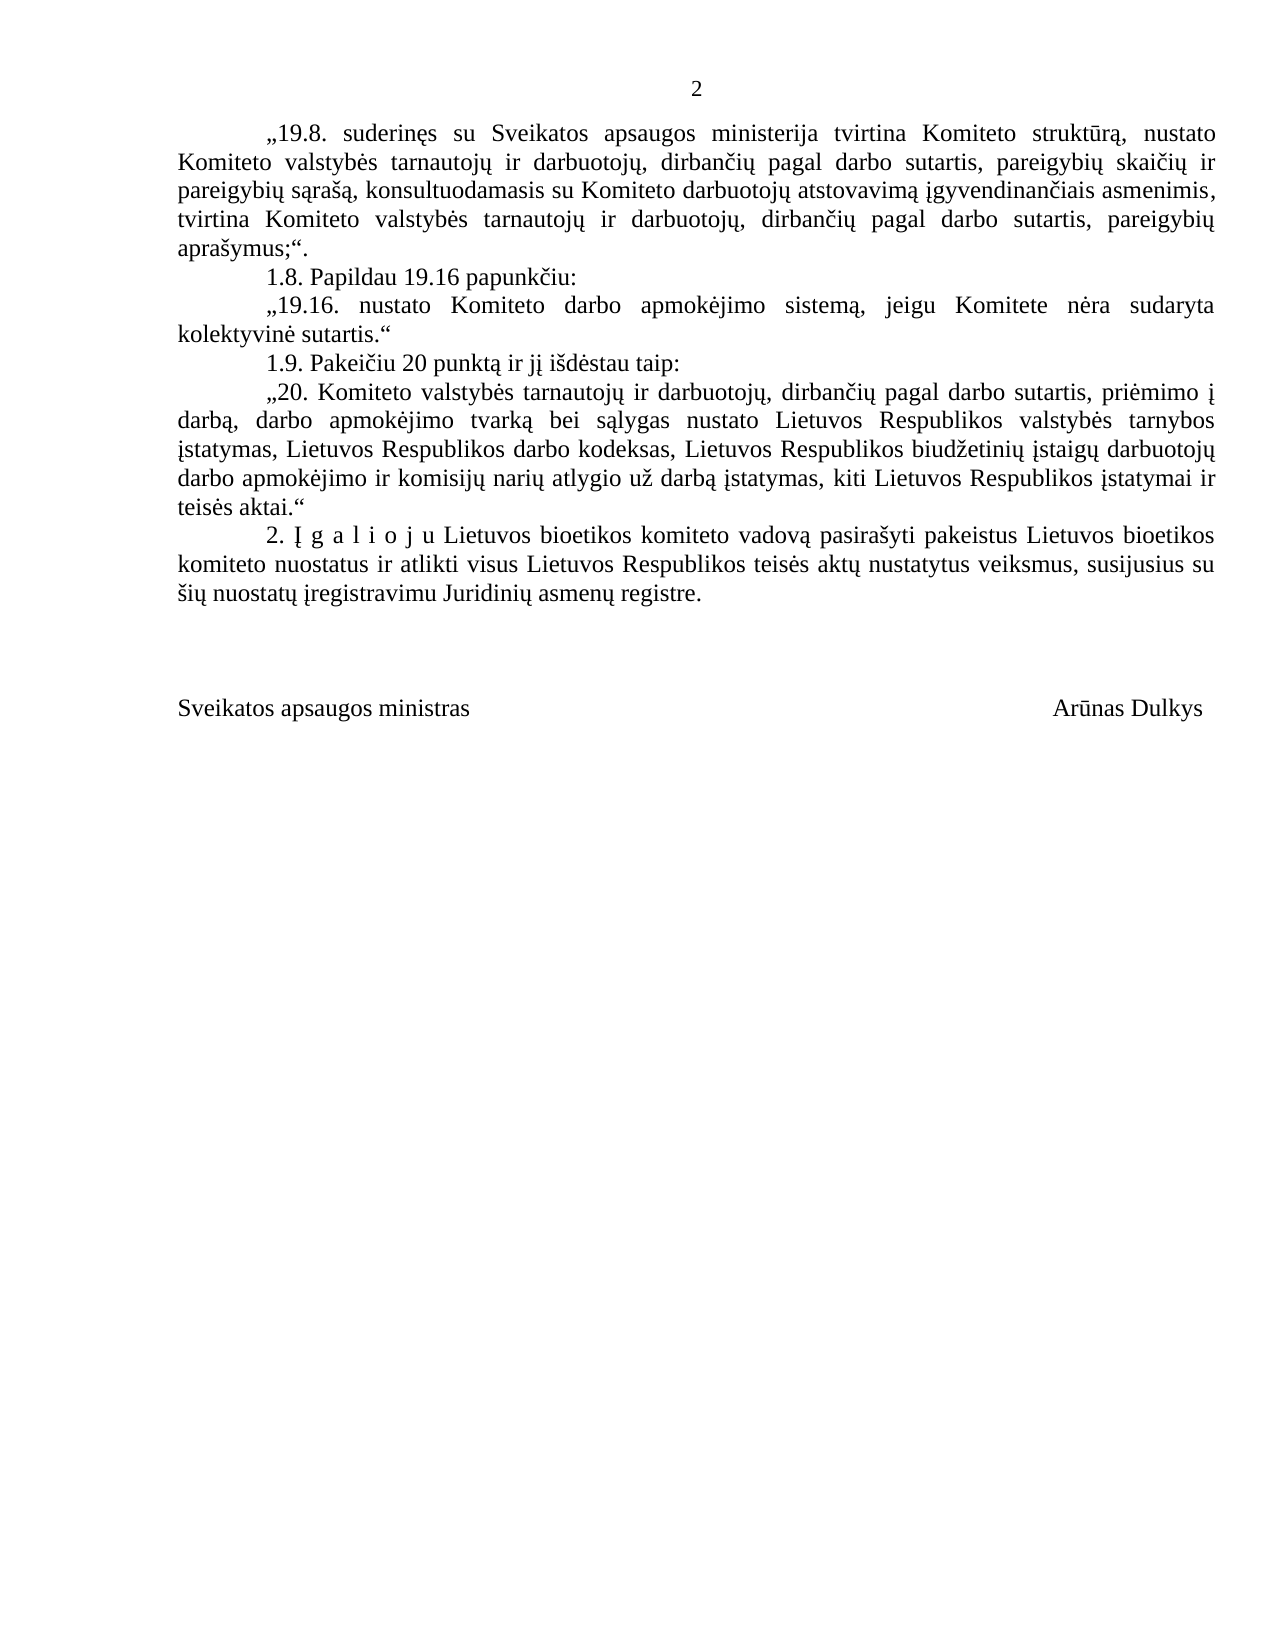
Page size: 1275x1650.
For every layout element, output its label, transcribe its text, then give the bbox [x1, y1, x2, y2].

text 2. Į g a l i o j u Lietuvos bioetikos komiteto vadovą pasirašyti pakeistus Lietuvos bioetikos komiteto nuostatus ir atlikti visus Lietuvos Respublikos teisės aktų nustatytus veiksmus, susijusius su šių nuostatų įregistravimu Juridinių asmenų registre. [177, 521, 1216, 607]
text „19.16. nustato Komiteto darbo apmokėjimo sistemą, jeigu Komitete nėra sudaryta kolektyvinė sutartis.“ [177, 291, 1216, 348]
text „20. Komiteto valstybės tarnautojų ir darbuotojų, dirbančių pagal darbo sutartis, priėmimo į darbą, darbo apmokėjimo tvarką bei sąlygas nustato Lietuvos Respublikos valstybės tarnybos įstatymas, Lietuvos Respublikos darbo kodeksas, Lietuvos Respublikos biudžetinių įstaigų darbuotojų darbo apmokėjimo ir komisijų narių atlygio už darbą įstatymas, kiti Lietuvos Respublikos įstatymai ir teisės aktai.“ [177, 377, 1216, 521]
text „19.8. suderinęs su Sveikatos apsaugos ministerija tvirtina Komiteto struktūrą, nustato Komiteto valstybės tarnautojų ir darbuotojų, dirbančių pagal darbo sutartis, pareigybių skaičių ir pareigybių sąrašą, konsultuodamasis su Komiteto darbuotojų atstovavimą įgyvendinančiais asmenimis, tvirtina Komiteto valstybės tarnautojų ir darbuotojų, dirbančių pagal darbo sutartis, pareigybių aprašymus;“. [177, 118, 1216, 262]
text 1.8. Papildau 19.16 papunkčiu: [177, 262, 1216, 291]
text 1.9. Pakeičiu 20 punktą ir jį išdėstau taip: [177, 348, 1216, 377]
text Sveikatos apsaugos ministras Arūnas Dulkys [177, 693, 1216, 722]
